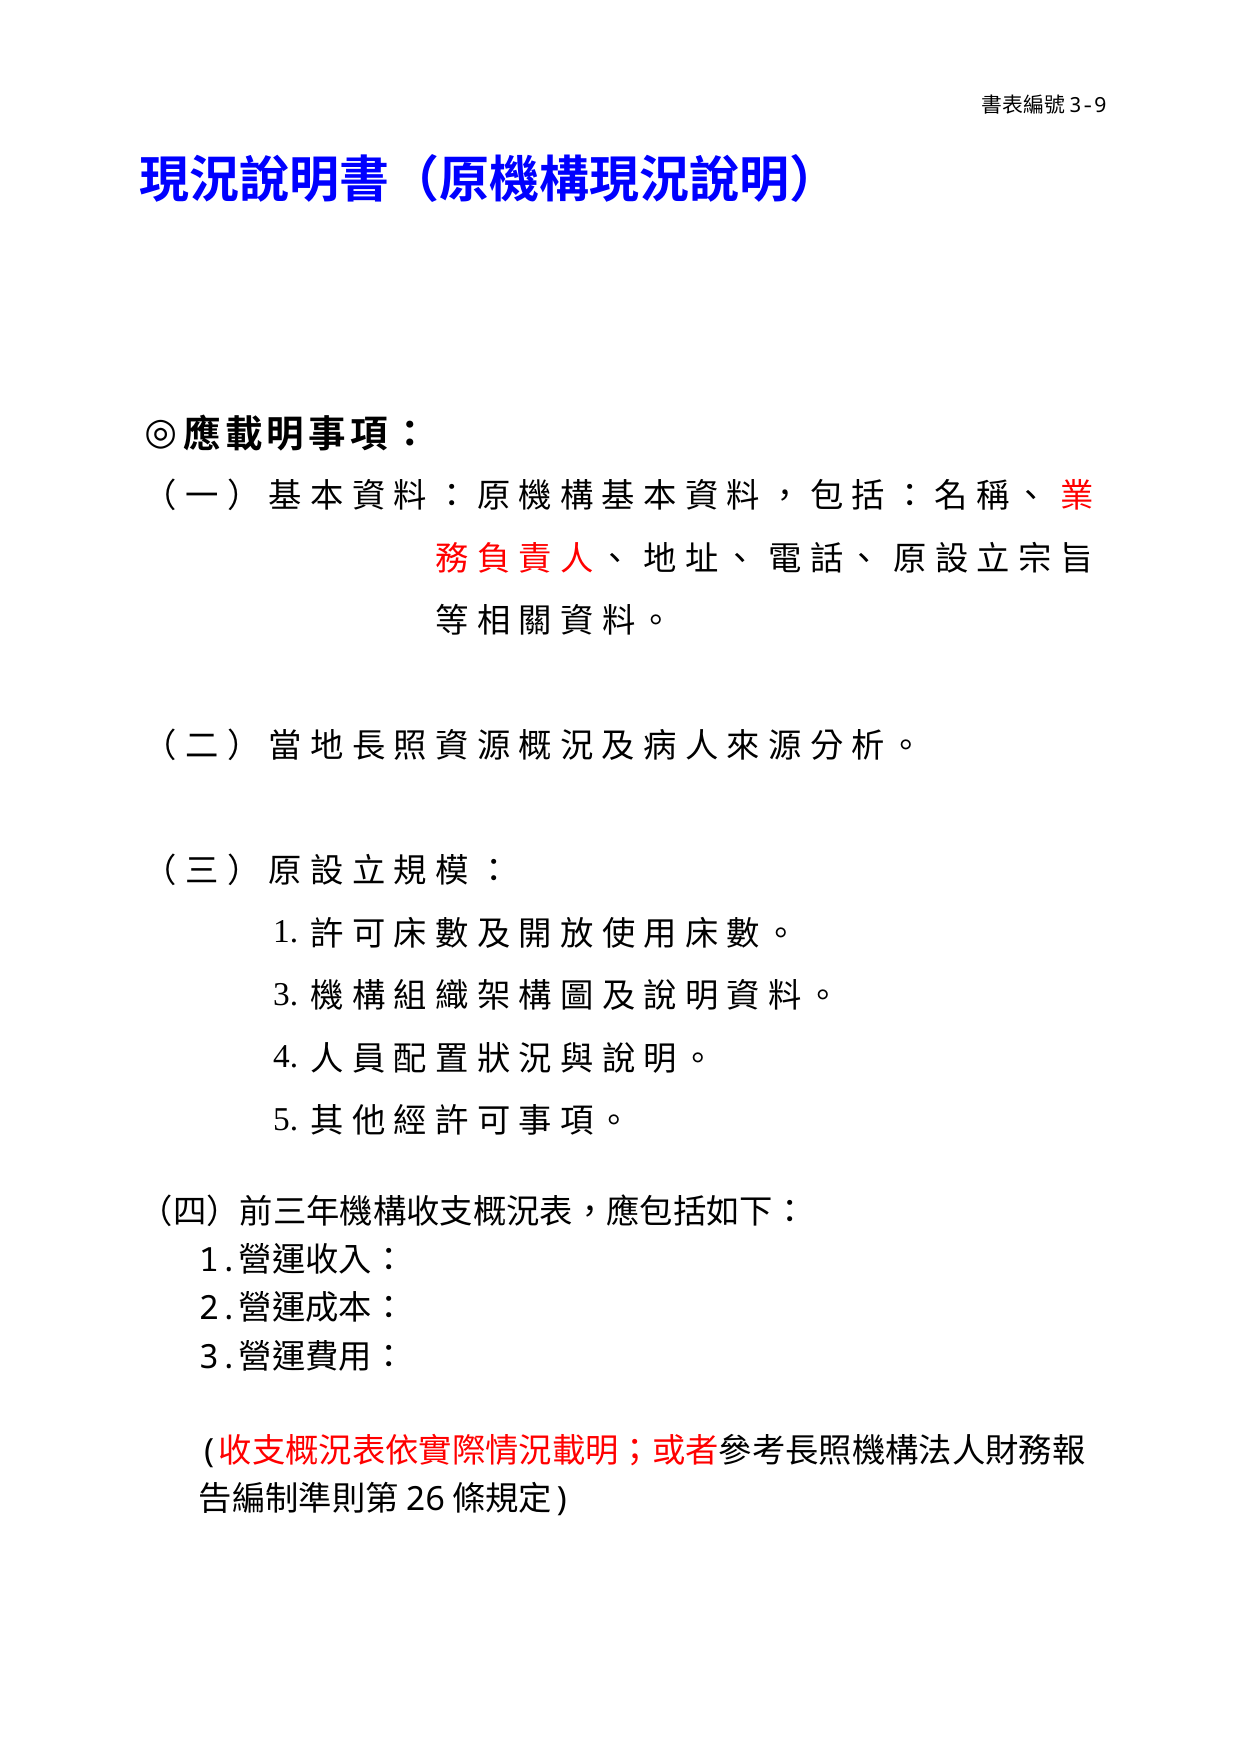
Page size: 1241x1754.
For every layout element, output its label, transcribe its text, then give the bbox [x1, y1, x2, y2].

text 告編制準則第26條規定) [139, 1472, 1098, 1520]
text 3.營運費用： [139, 1329, 1098, 1378]
text 1.營運收入： [139, 1233, 1098, 1281]
text （一）基本資料：原機構基本資料，包括：名稱、業務負責人、地址、電話、原設立宗旨等相關資料。 [139, 451, 1098, 639]
text 3.機構組織架構圖及說明資料。 [252, 951, 1098, 1014]
text （二）當地長照資源概況及病人來源分析。 [139, 701, 1098, 764]
text ◎應載明事項： [139, 389, 1098, 451]
text 4.人員配置狀況與說明。 [252, 1014, 1098, 1076]
text 1.許可床數及開放使用床數。 [252, 889, 1098, 951]
text 現況說明書（原機構現況說明） [139, 139, 1098, 211]
text 5.其他經許可事項。 [252, 1076, 1098, 1139]
text (收支概況表依實際情況載明；或者參考長照機構法人財務報 [139, 1423, 1098, 1472]
text （四）前三年機構收支概況表，應包括如下： [139, 1184, 1098, 1233]
text （三）原設立規模： [139, 826, 1098, 889]
text 2.營運成本： [139, 1281, 1098, 1329]
